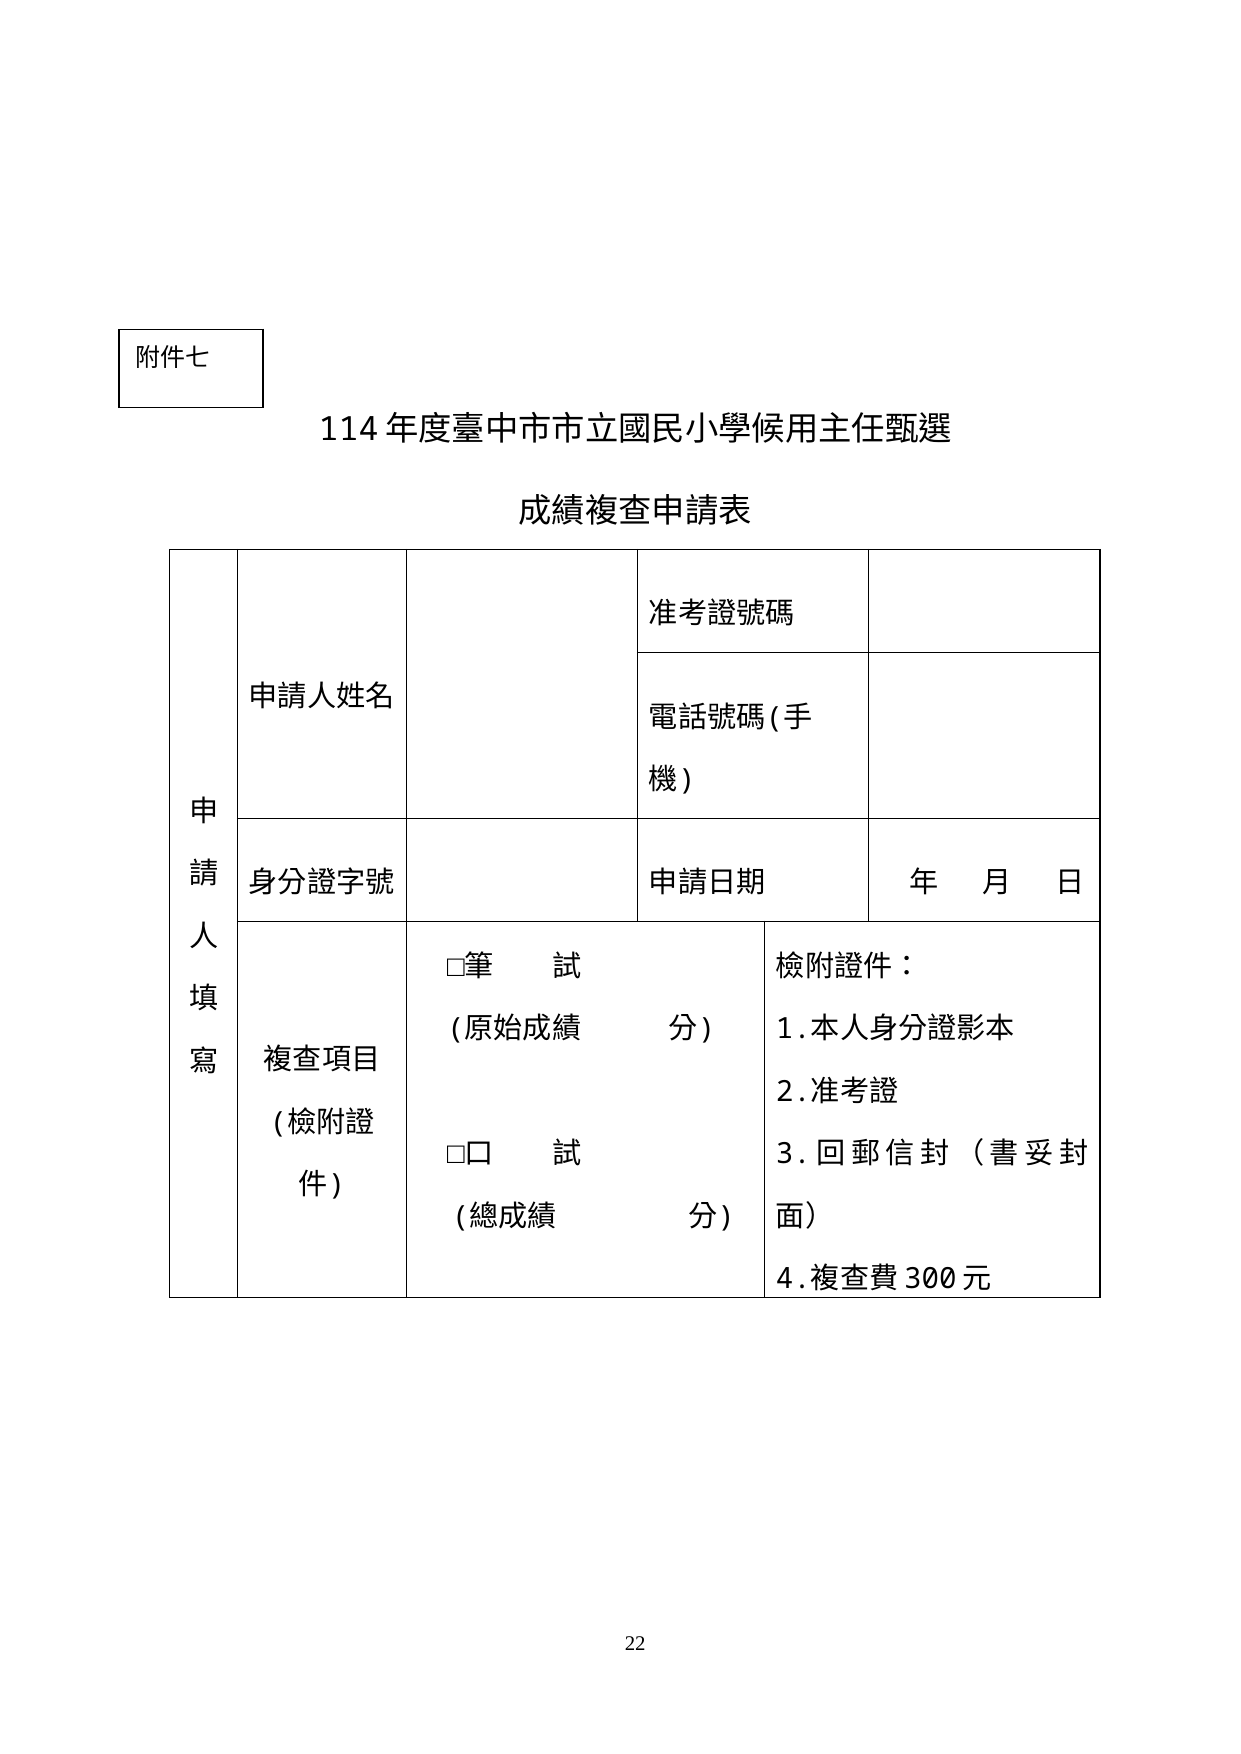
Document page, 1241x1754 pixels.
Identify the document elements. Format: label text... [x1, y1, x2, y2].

table_cell 檢附證件： 1.本人身分證影本 2.准考證 3.回郵信封（書妥封面） 4.複查費300元 [765, 922, 1099, 1297]
table_header [869, 550, 1099, 652]
text [120, 330, 262, 407]
table_cell [869, 653, 1099, 817]
table_cell 申請日期 [638, 819, 868, 921]
table_cell 複查項目 (檢附證件) [238, 922, 406, 1297]
table_cell □筆 試 (原始成績 分) □口 試 (總成績 分) [407, 922, 764, 1297]
table_cell 電話號碼(手機) [638, 653, 868, 817]
table_header 准考證號碼 [638, 550, 868, 652]
text 114年度臺中市市立國民小學候用主任甄選 [118, 384, 1152, 447]
table_header [407, 550, 637, 817]
table_header 申請人填寫 [170, 550, 237, 1297]
table_header 申請人姓名 [238, 550, 406, 817]
table_cell 身分證字號 [238, 819, 406, 921]
text 成績複查申請表 [118, 466, 1152, 529]
table_cell [407, 819, 637, 921]
table_cell 年 月 日 [869, 819, 1099, 921]
text 附件七 [135, 338, 247, 374]
